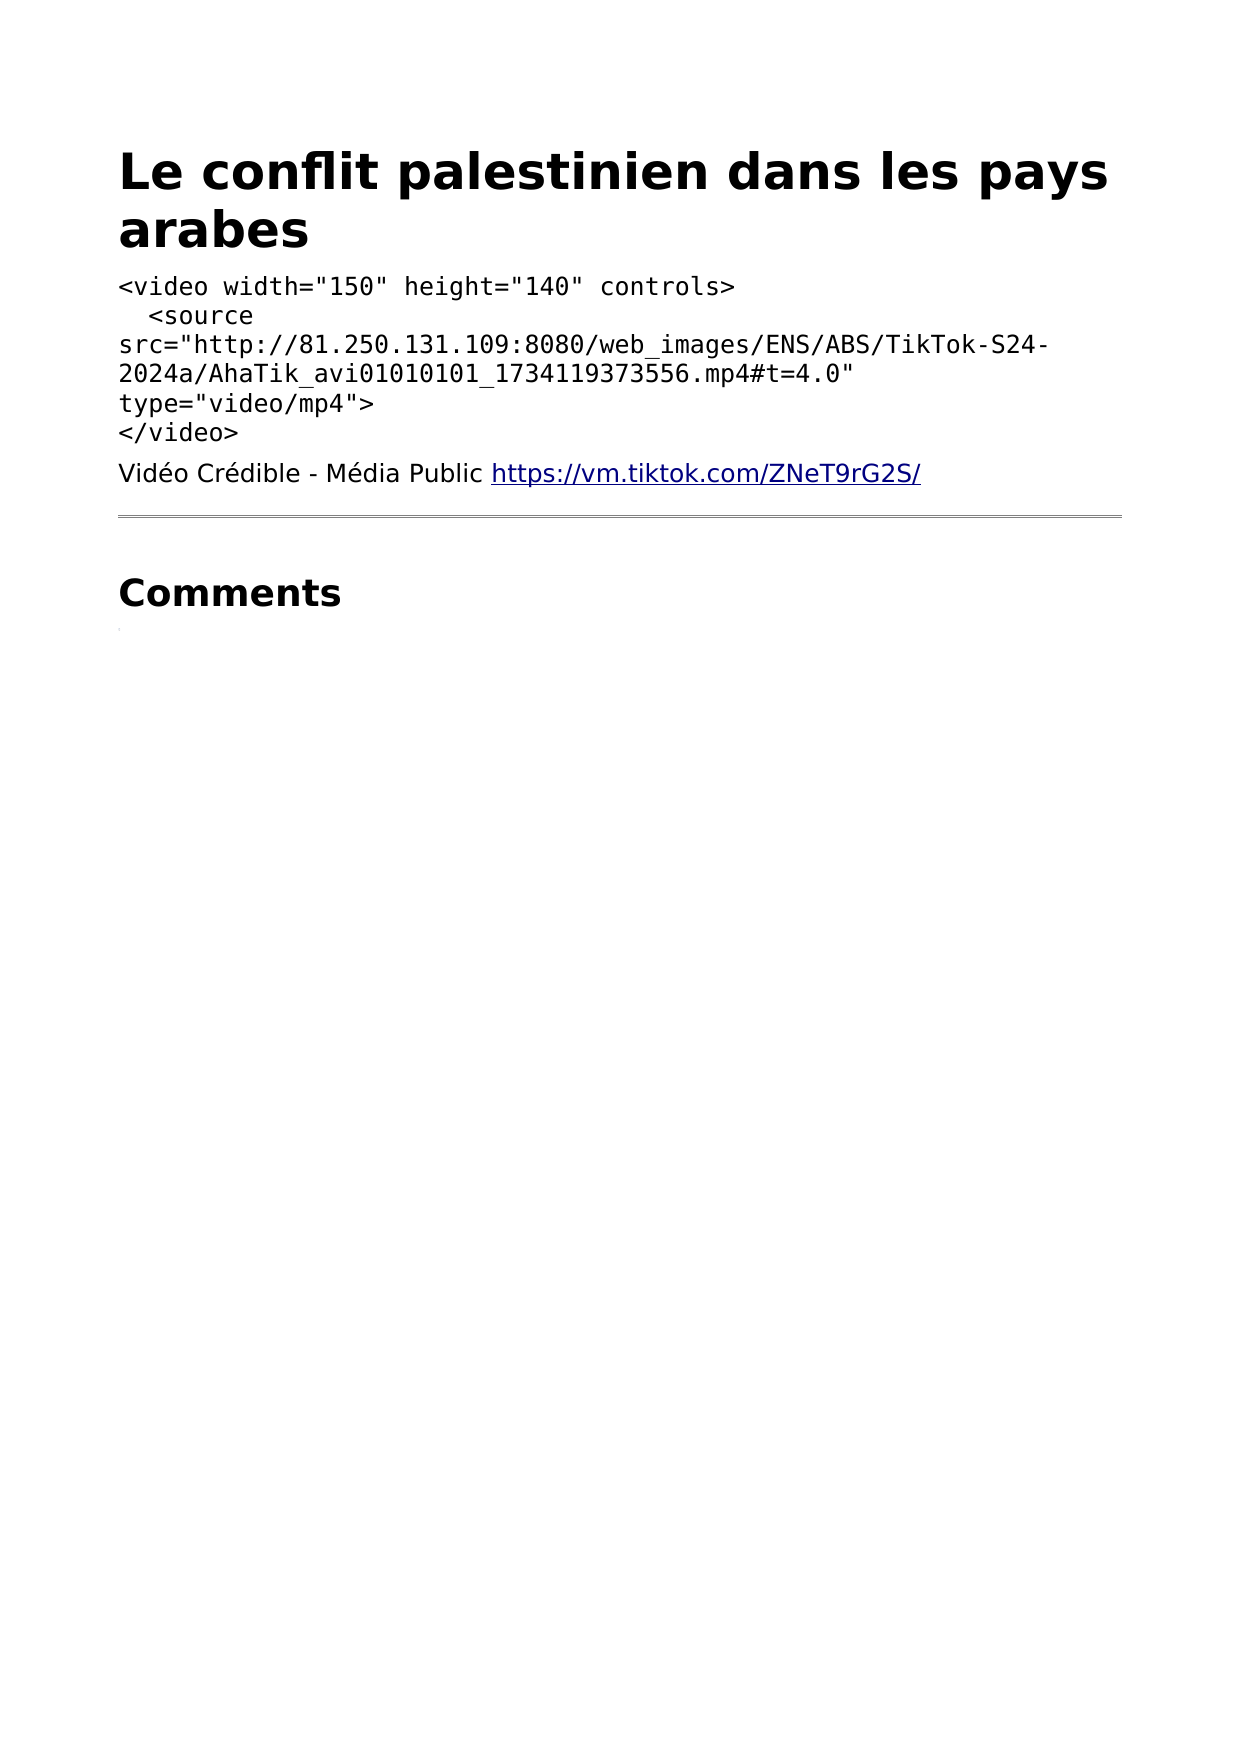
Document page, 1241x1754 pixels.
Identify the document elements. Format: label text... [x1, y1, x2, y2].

subtitle Le conflit palestinien dans les pays arabes [118, 143, 1122, 259]
text Vidéo Crédible - Média Public https://vm.tiktok.com/ZNeT9rG2S/ [118, 459, 1122, 488]
subtitle Comments [118, 572, 1122, 616]
text <video width="150" height="140" controls> <source src="http://81.250.131.109:8080/web_images/ENS/ABS/TikTok-S24-2024a/AhaTik_avi01010101_1734119373556.mp4#t=4.0" type="video/mp4"> </video> [118, 272, 1122, 447]
